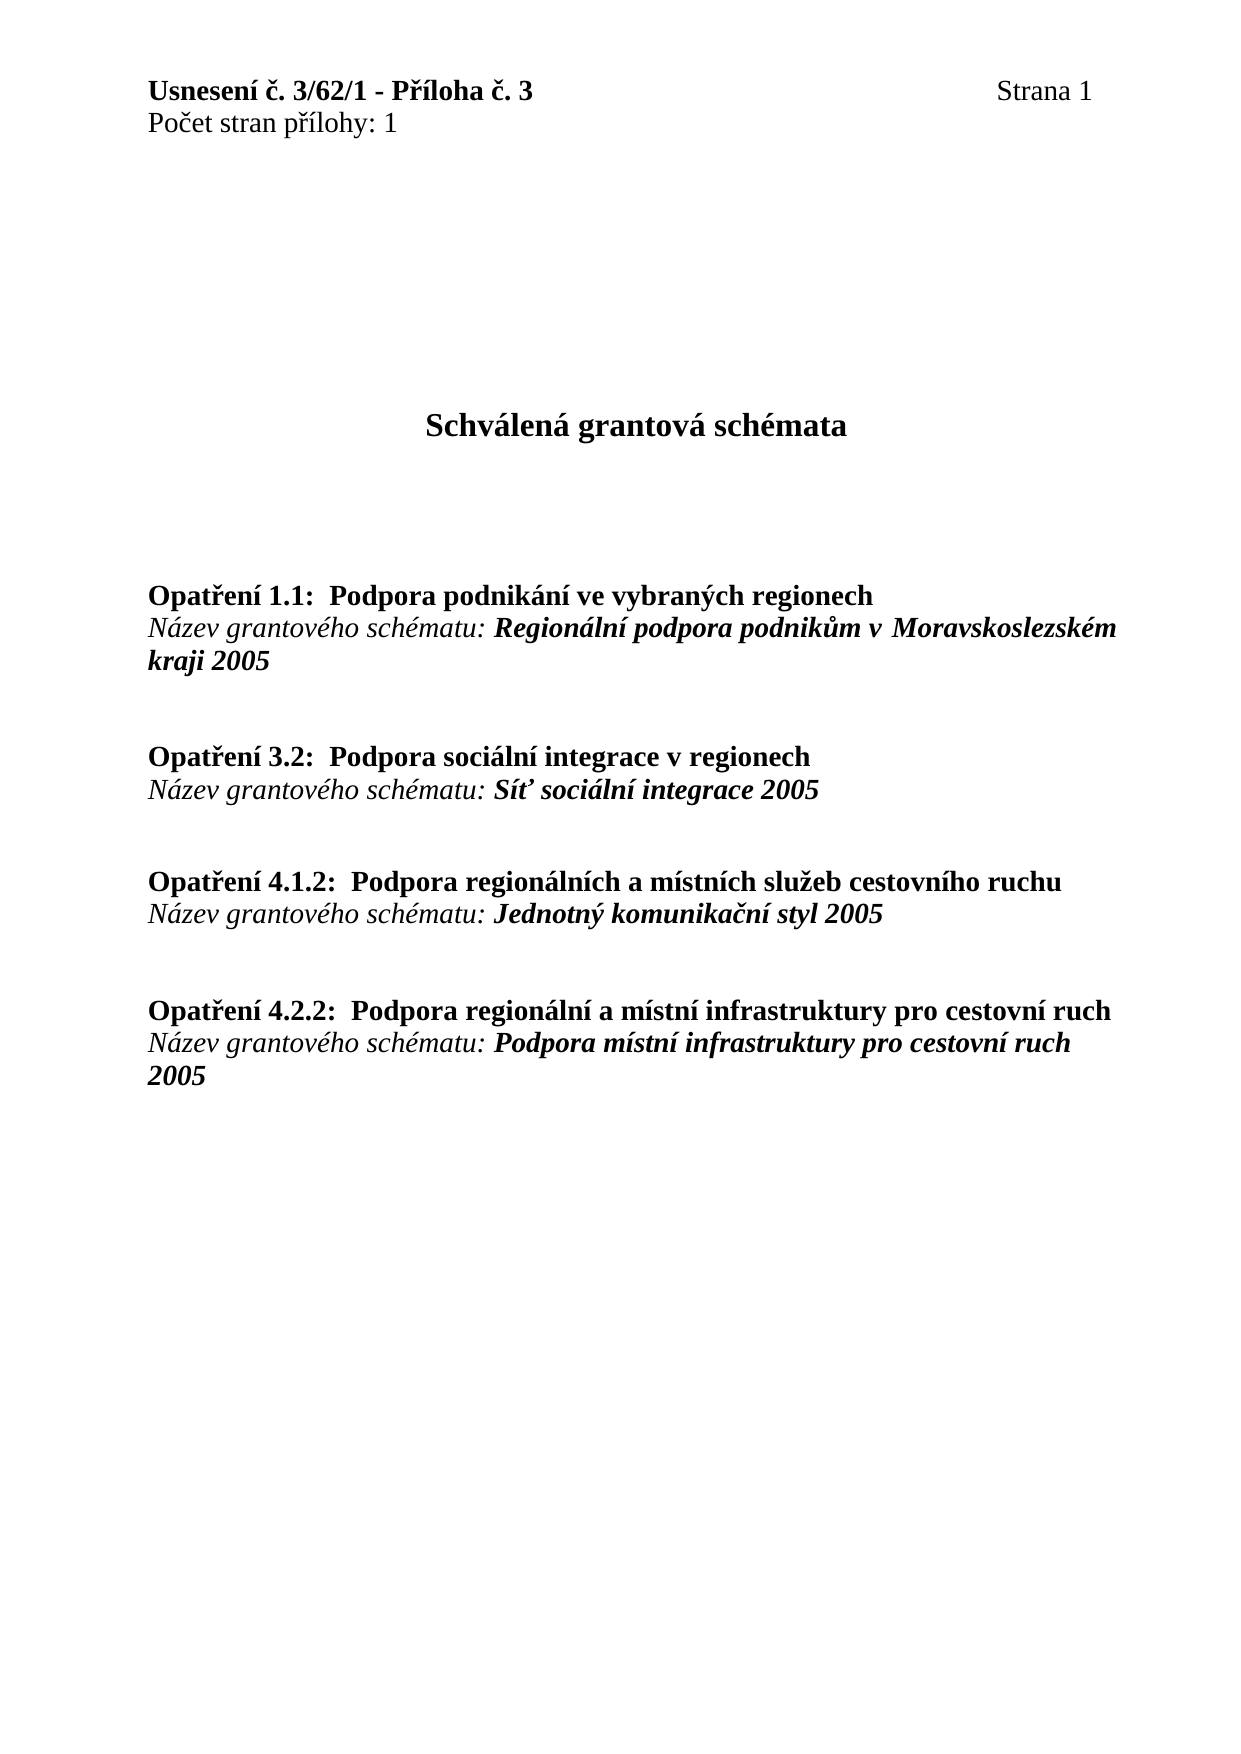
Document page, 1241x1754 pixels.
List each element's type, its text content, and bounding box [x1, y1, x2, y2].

subtitle Opatření 4.1.2: Podpora regionálních a místních služeb cestovního ruchu [148, 865, 1125, 898]
text Název grantového schématu: Jednotný komunikační styl 2005 [148, 898, 1125, 930]
subtitle Opatření 1.1: Podpora podnikání ve vybraných regionech [148, 579, 1125, 612]
text Schválená grantová schémata [148, 406, 1125, 443]
text Název grantového schématu: Podpora místní infrastruktury pro cestovní ruch 2005 [148, 1027, 1125, 1091]
text Opatření 4.2.2: Podpora regionální a místní infrastruktury pro cestovní ruch [148, 994, 1125, 1027]
text Název grantového schématu: Regionální podpora podnikům v Moravskoslezském kraji 2005 [148, 612, 1125, 676]
subtitle Opatření 3.2: Podpora sociální integrace v regionech [148, 741, 1125, 773]
subtitle Název grantového schématu: Síť sociální integrace 2005 [148, 773, 1125, 805]
